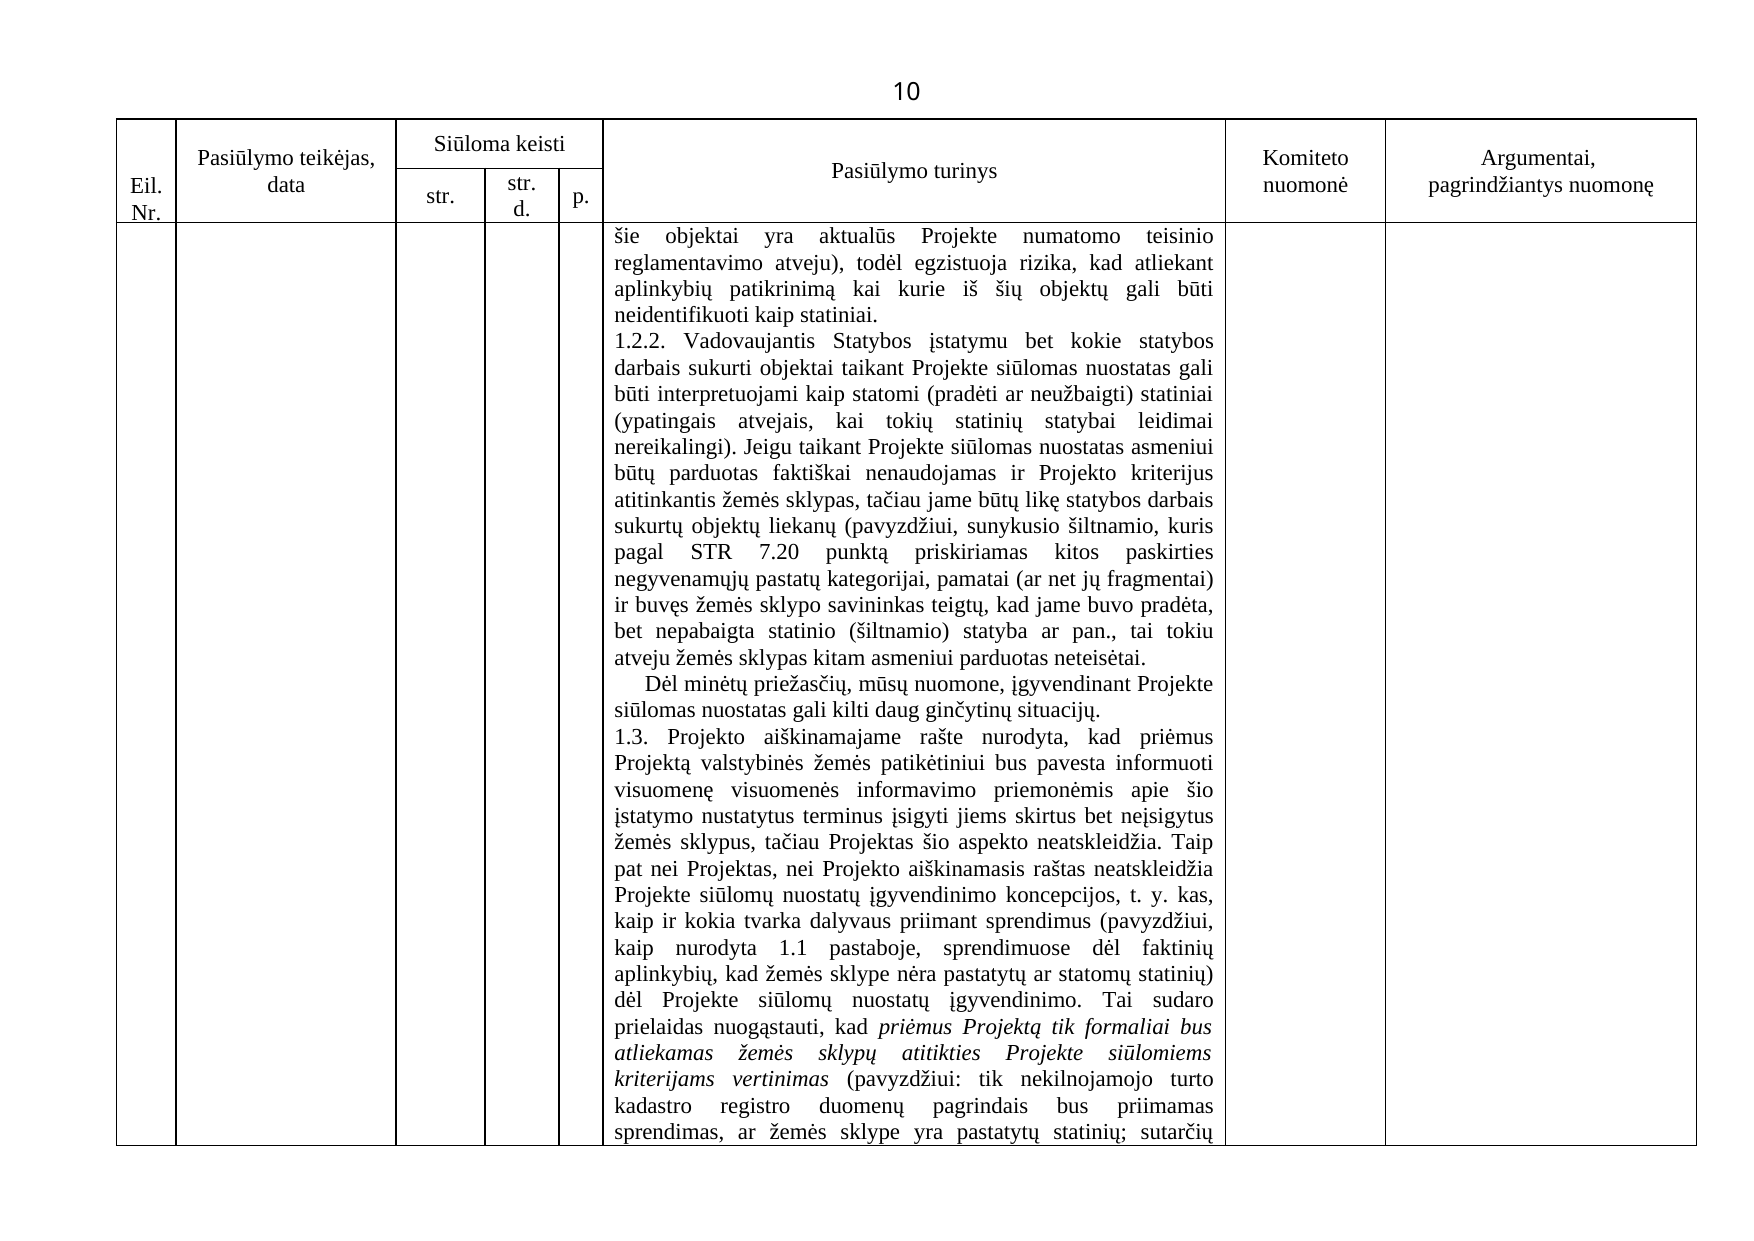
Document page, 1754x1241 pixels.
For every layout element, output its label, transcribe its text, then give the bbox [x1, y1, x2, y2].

table_cell [560, 223, 602, 1144]
table_header Siūloma keisti [397, 120, 602, 167]
table_cell [486, 223, 558, 1144]
table_header Komiteto nuomonė [1226, 120, 1385, 222]
table_cell šie objektai yra aktualūs Projekte numatomo teisinio reglamentavimo atveju), todėl egzistuoja rizika, kad atliekant aplinkybių patikrinimą kai kurie iš šių objektų gali būti neidentifikuoti kaip statiniai. 1.2.2. Vadovaujantis Statybos įstatymu bet kokie statybos darbais sukurti objektai taikant Projekte siūlomas nuostatas gali būti interpretuojami kaip statomi (pradėti ar neužbaigti) statiniai (ypatingais atvejais, kai tokių statinių statybai leidimai nereikalingi). Jeigu taikant Projekte siūlomas nuostatas asmeniui būtų parduotas faktiškai nenaudojamas ir Projekto kriterijus atitinkantis žemės sklypas, tačiau jame būtų likę statybos darbais sukurtų objektų liekanų (pavyzdžiui, sunykusio šiltnamio, kuris pagal STR 7.20 punktą priskiriamas kitos paskirties negyvenamųjų pastatų kategorijai, pamatai (ar net jų fragmentai) ir buvęs žemės sklypo savininkas teigtų, kad jame buvo pradėta, bet nepabaigta statinio (šiltnamio) statyba ar pan., tai tokiu atveju žemės sklypas kitam asmeniui parduotas neteisėtai. Dėl minėtų priežasčių, mūsų nuomone, įgyvendinant Projekte siūlomas nuostatas gali kilti daug ginčytinų situacijų. 1.3. Projekto aiškinamajame rašte nurodyta, kad priėmus Projektą valstybinės žemės patikėtiniui bus pavesta informuoti visuomenę visuomenės informavimo priemonėmis apie šio įstatymo nustatytus terminus įsigyti jiems skirtus bet neįsigytus žemės sklypus, tačiau Projektas šio aspekto neatskleidžia. Taip pat nei Projektas, nei Projekto aiškinamasis raštas neatskleidžia Projekte siūlomų nuostatų įgyvendinimo koncepcijos, t. y. kas, kaip ir kokia tvarka dalyvaus priimant sprendimus (pavyzdžiui, kaip nurodyta 1.1 pastaboje, sprendimuose dėl faktinių aplinkybių, kad žemės sklype nėra pastatytų ar statomų statinių) dėl Projekte siūlomų nuostatų įgyvendinimo. Tai sudaro prielaidas nuogąstauti, kad priėmus Projektą tik formaliai bus atliekamas žemės sklypų atitikties Projekte siūlomiems kriterijams vertinimas (pavyzdžiui: tik nekilnojamojo turto kadastro registro duomenų pagrindais bus priimamas sprendimas, ar žemės sklype yra pastatytų statinių; sutarčių [604, 223, 1225, 1144]
table_header Argumentai, pagrindžiantys nuomonę [1386, 120, 1696, 222]
table_cell str. d. [486, 169, 558, 222]
table_cell [117, 223, 175, 1144]
table_cell p. [560, 169, 602, 222]
table_cell str. [397, 169, 484, 222]
table_cell [1386, 223, 1696, 1144]
table_cell [177, 223, 395, 1144]
table_header Eil. Nr. [117, 120, 175, 222]
table_header Pasiūlymo turinys [604, 120, 1225, 222]
table_cell [397, 223, 484, 1144]
table_header Pasiūlymo teikėjas, data [177, 120, 395, 222]
table_cell [1226, 223, 1385, 1144]
